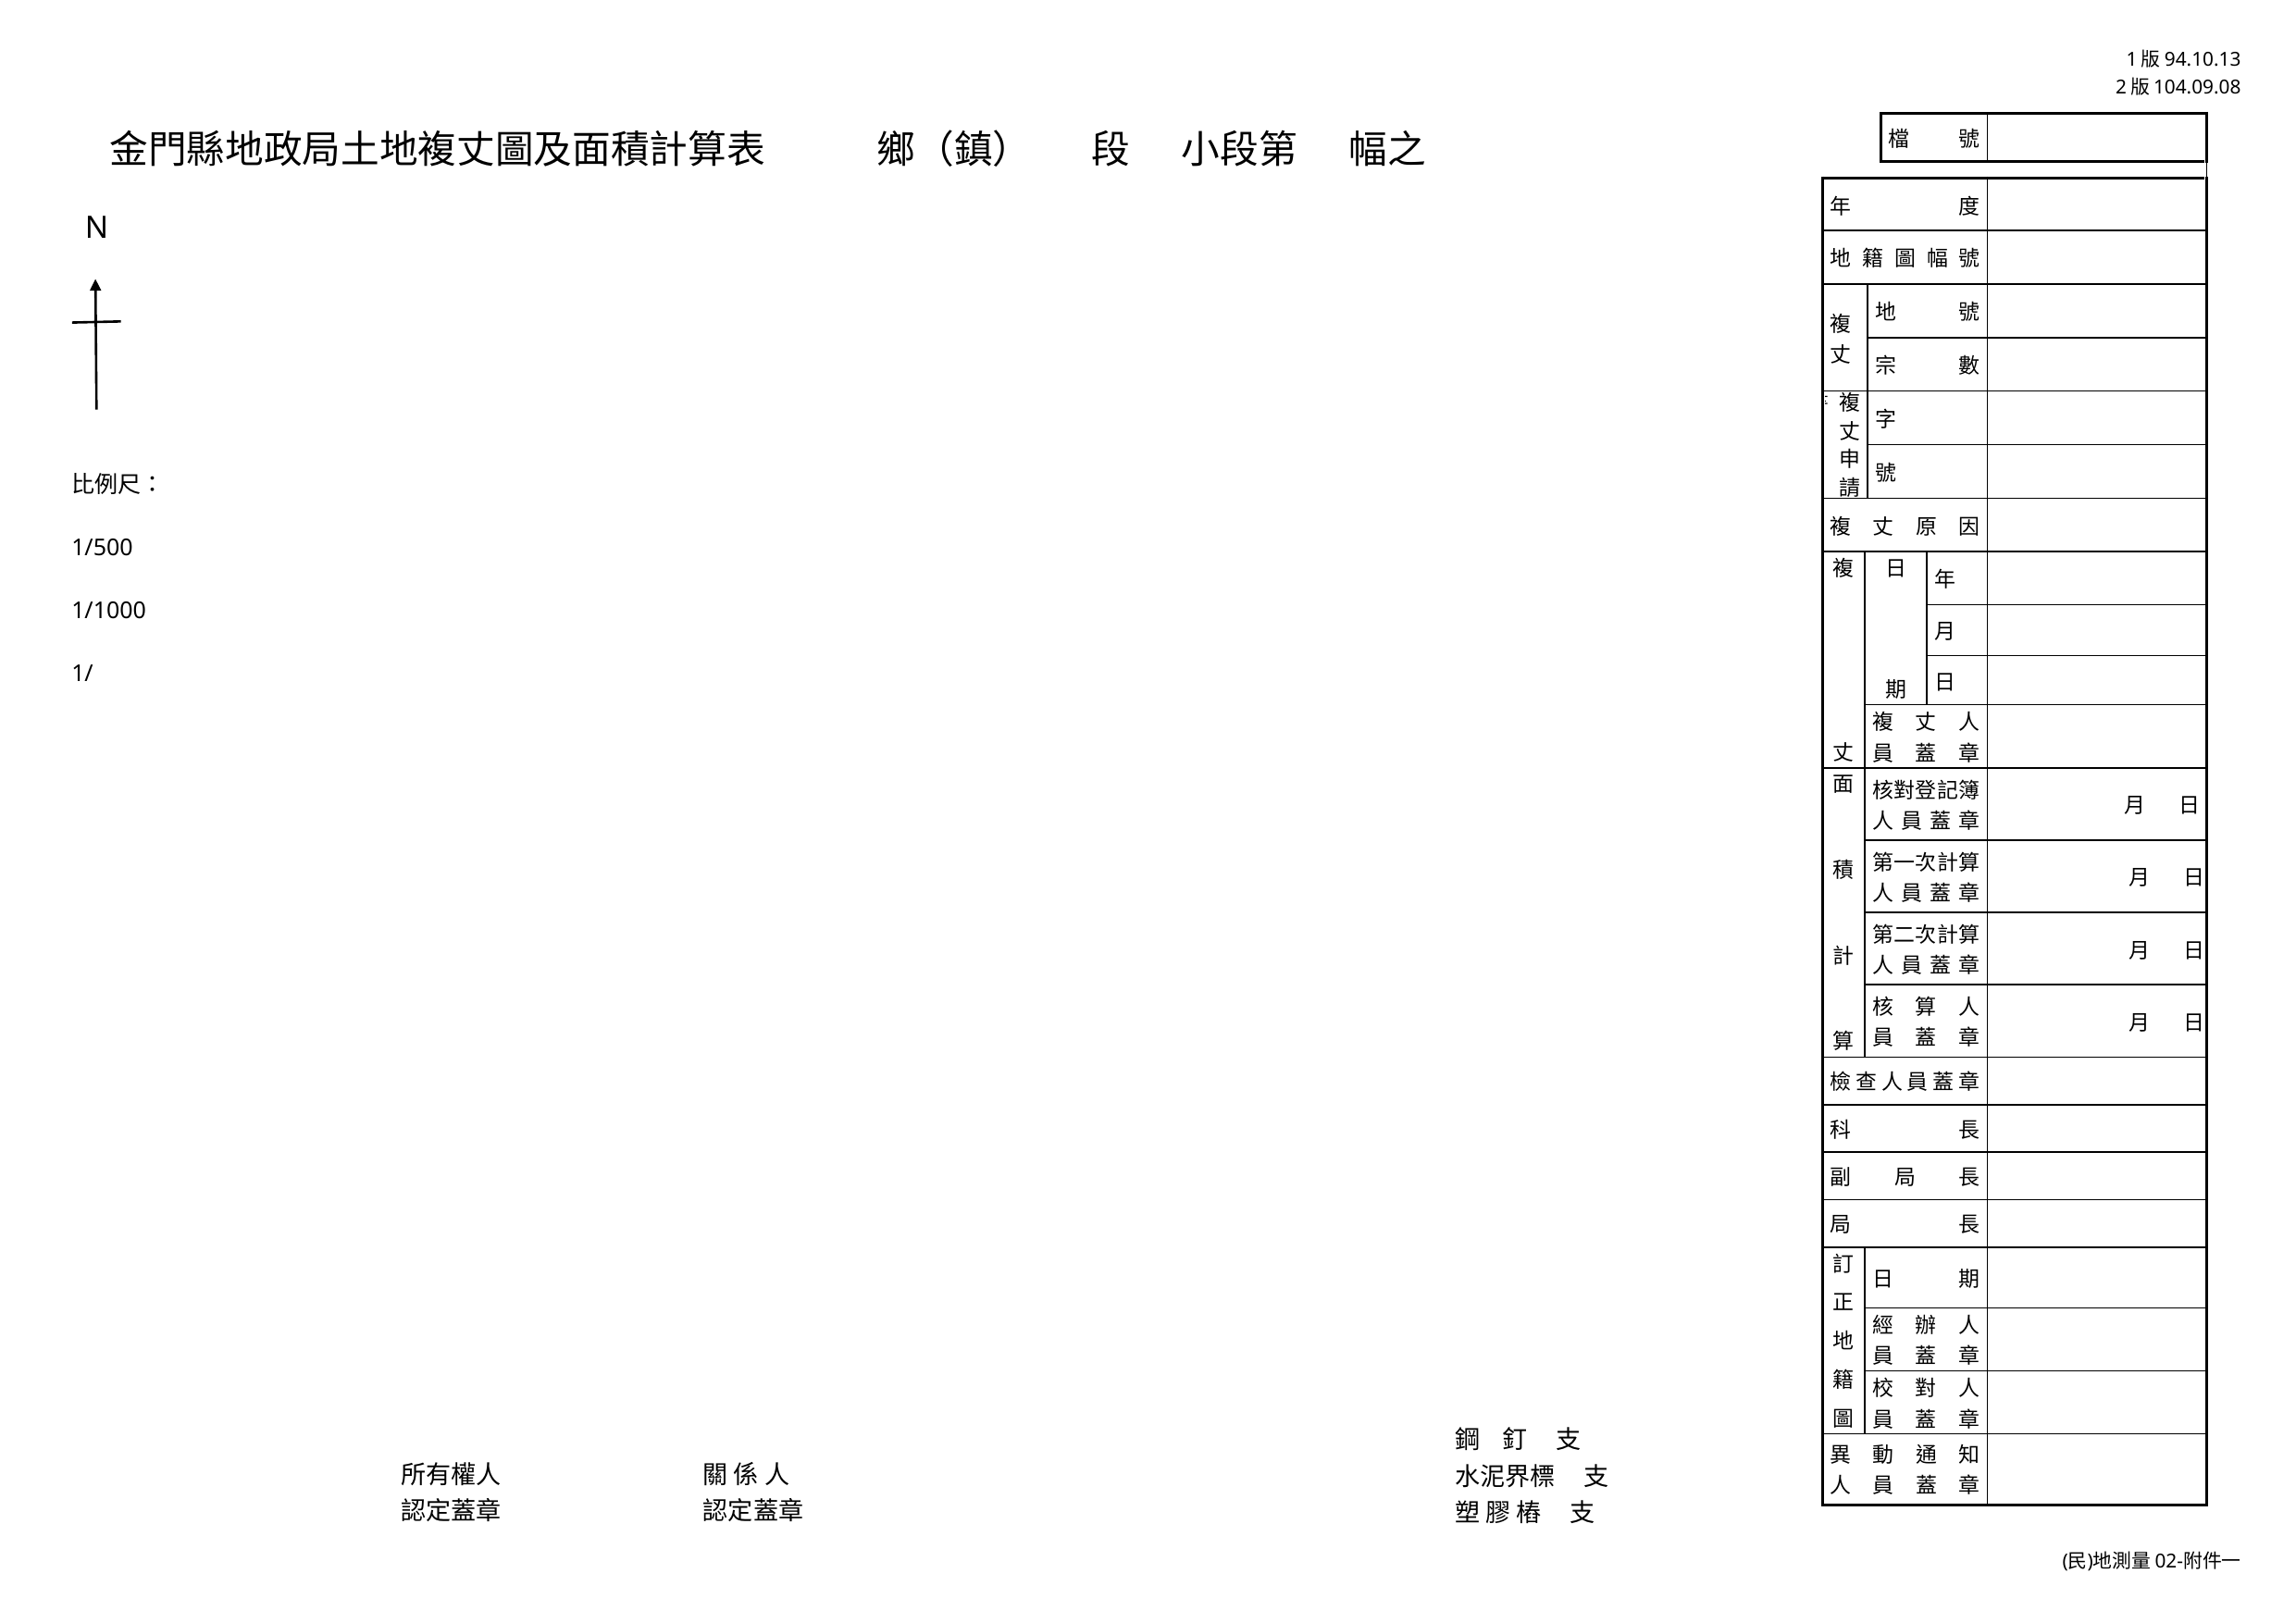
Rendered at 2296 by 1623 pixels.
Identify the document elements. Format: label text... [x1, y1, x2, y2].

table_cell 檢查人員蓋章 [1824, 1058, 1987, 1104]
table_cell 地籍圖幅號 [1824, 231, 1987, 283]
table_cell [1988, 552, 2205, 603]
text 塑 膠 樁 支 [1442, 1493, 1709, 1529]
table_cell 月 日 [1988, 913, 2205, 984]
text 所有權人 關 係 人 [401, 1455, 1102, 1491]
text 認定蓋章 認定蓋章 [401, 1491, 1102, 1527]
table_cell [1988, 391, 2205, 443]
table_cell 月 [1928, 605, 1987, 655]
table_cell [1988, 445, 2205, 497]
table_cell [1988, 1371, 2205, 1433]
table_header [1988, 115, 2205, 160]
table_cell 局長 [1824, 1200, 1987, 1246]
table_cell 日 [1928, 656, 1987, 704]
text 金門縣地政局土地複丈圖及面積計算表 鄉（鎮） 段 小段第 幅之 [109, 111, 2207, 180]
table_cell [1988, 177, 2205, 229]
text N [54, 205, 113, 247]
text 水泥界標 支 [1442, 1456, 1709, 1493]
table_cell 號 [1868, 445, 1987, 497]
table_cell 第二次計算人員蓋章 [1866, 913, 1987, 984]
table_cell 校對人 員蓋章 [1866, 1371, 1987, 1433]
table_cell 複丈 [1824, 552, 1864, 767]
table_cell 複丈原因 [1824, 499, 1987, 551]
table_cell 年 [1928, 552, 1987, 603]
table_cell [1988, 605, 2205, 655]
table_cell 副局長 [1824, 1153, 1987, 1199]
table_cell [1988, 1200, 2205, 1246]
text [57, 458, 214, 719]
table_cell 異動通知 人員蓋章 [1824, 1434, 1987, 1503]
table_cell 地號 [1868, 285, 1987, 337]
table_cell [1988, 1058, 2205, 1104]
table_cell [1988, 499, 2205, 551]
table_cell 訂正地籍圖 [1824, 1248, 1864, 1433]
text 1/500 [71, 530, 200, 562]
table_cell 複丈人 員蓋章 [1866, 705, 1987, 767]
table_cell 複丈 [1824, 285, 1867, 390]
text 1/1000 [71, 593, 200, 626]
table_cell [1988, 1308, 2205, 1370]
table_cell [1988, 231, 2205, 283]
table_cell [1988, 656, 2205, 704]
table_cell 字 [1868, 391, 1987, 443]
table_cell [1823, 160, 2206, 177]
text [40, 198, 127, 267]
text 1/ [71, 656, 200, 688]
table_cell 科長 [1824, 1106, 1987, 1151]
text [2207, 111, 2240, 180]
table_cell [1988, 1248, 2205, 1307]
table_cell 月 日 [1988, 841, 2205, 911]
table_cell 第一次計算人員蓋章 [1866, 841, 1987, 911]
table_cell 宗數 [1868, 339, 1987, 390]
table_cell [1988, 1153, 2205, 1199]
text 比例尺： [71, 465, 200, 499]
table_cell 核對登記簿人員蓋章 [1866, 769, 1987, 839]
table_cell 月 日 [1988, 985, 2205, 1056]
table_cell 核算人 員蓋章 [1866, 985, 1987, 1056]
table_cell [1988, 1434, 2205, 1503]
table_cell 日期 [1866, 552, 1926, 704]
table_header 檔號 [1882, 115, 1987, 160]
table_cell 日期 [1866, 1248, 1987, 1307]
table_cell 經辦人 員蓋章 [1866, 1308, 1987, 1370]
table_cell [1988, 1106, 2205, 1151]
table_cell 複丈申請書 [1824, 391, 1867, 497]
table_cell 年度 [1824, 180, 1987, 229]
table_header [1823, 112, 1880, 160]
table_cell [1988, 339, 2205, 390]
table_cell [1988, 285, 2205, 337]
table_cell [1988, 705, 2205, 767]
table_cell 月 日 [1988, 769, 2205, 839]
text 鋼 釘 支 [1442, 1419, 1709, 1456]
table_cell 面積計算 [1824, 769, 1864, 1056]
